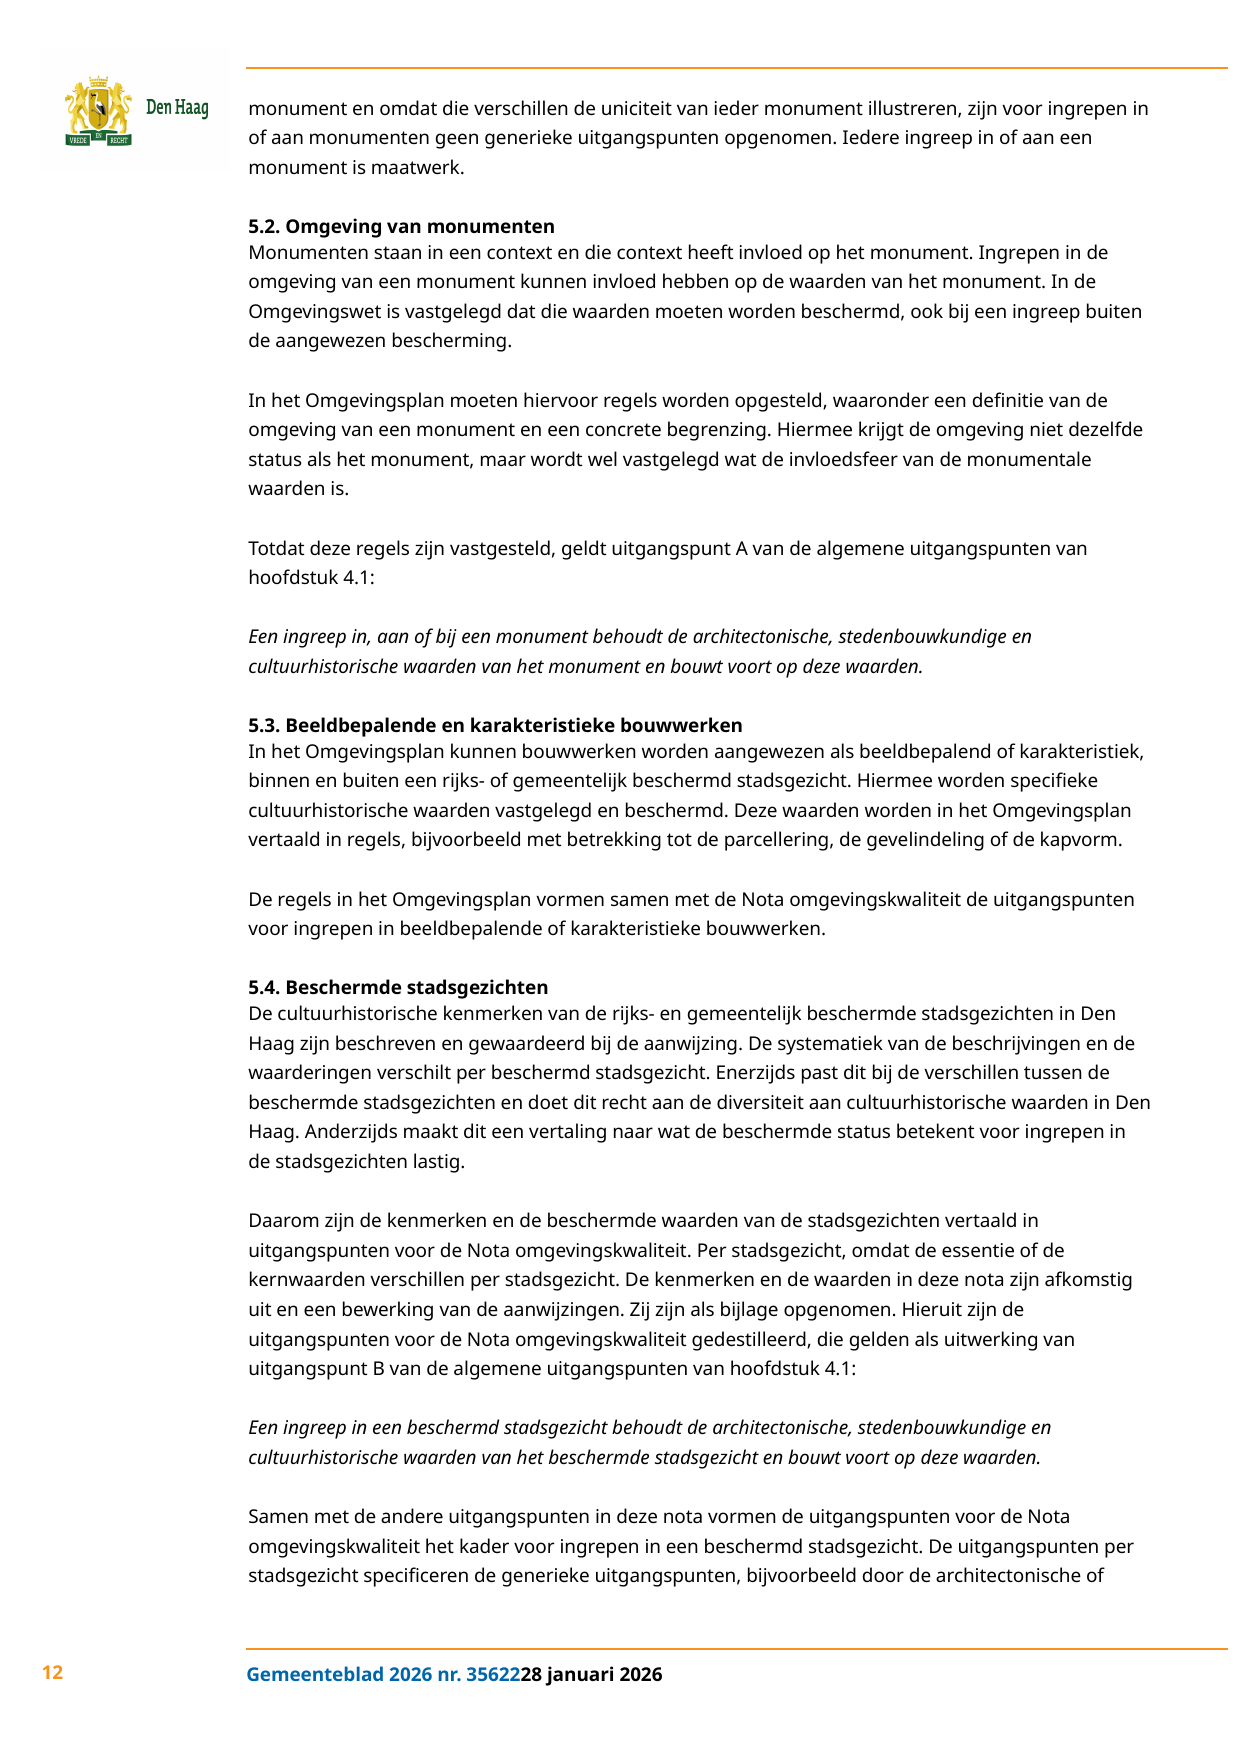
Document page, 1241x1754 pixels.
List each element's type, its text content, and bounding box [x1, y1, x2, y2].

text De cultuurhistorische kenmerken van de rijks- en gemeentelijk beschermde stadsgezichten in Den Haag zijn beschreven en gewaardeerd bij de aanwijzing. De systematiek van de beschrijvingen en de waarderingen verschilt per beschermd stadsgezicht. Enerzijds past dit bij de verschillen tussen de beschermde stadsgezichten en doet dit recht aan de diversiteit aan cultuurhistorische waarden in Den Haag. Anderzijds maakt dit een vertaling naar wat de beschermde status betekent voor ingrepen in de stadsgezichten lastig. [248, 1000, 1152, 1174]
text Monumenten staan in een context en die context heeft invloed op het monument. Ingrepen in de omgeving van een monument kunnen invloed hebben op de waarden van het monument. In de Omgevingswet is vastgelegd dat die waarden moeten worden beschermd, ook bij een ingreep buiten de aangewezen bescherming. [248, 239, 1152, 353]
text monument en omdat die verschillen de uniciteit van ieder monument illustreren, zijn voor ingrepen in of aan monumenten geen generieke uitgangspunten opgenomen. Iedere ingreep in of aan een monument is maatwerk. [248, 95, 1152, 180]
text 5.3. Beeldbepalende en karakteristieke bouwwerken [248, 712, 1152, 738]
text Een ingreep in, aan of bij een monument behoudt de architectonische, stedenbouwkundige en cultuurhistorische waarden van het monument en bouwt voort op deze waarden. [248, 623, 1152, 679]
text In het Omgevingsplan moeten hiervoor regels worden opgesteld, waaronder een definitie van de omgeving van een monument en een concrete begrenzing. Hiermee krijgt de omgeving niet dezelfde status als het monument, maar wordt wel vastgelegd wat de invloedsfeer van de monumentale waarden is. [248, 387, 1152, 501]
text De regels in het Omgevingsplan vormen samen met de Nota omgevingskwaliteit de uitgangspunten voor ingrepen in beeldbepalende of karakteristieke bouwwerken. [248, 886, 1152, 941]
text 5.2. Omgeving van monumenten [248, 213, 1152, 239]
text Een ingreep in een beschermd stadsgezicht behoudt de architectonische, stedenbouwkundige en cultuurhistorische waarden van het beschermde stadsgezicht en bouwt voort op deze waarden. [248, 1414, 1152, 1470]
picture [41, 47, 231, 172]
text Samen met de andere uitgangspunten in deze nota vormen de uitgangspunten voor de Nota omgevingskwaliteit het kader voor ingrepen in een beschermd stadsgezicht. De uitgangspunten per stadsgezicht specificeren de generieke uitgangspunten, bijvoorbeeld door de architectonische of [248, 1503, 1152, 1588]
text 5.4. Beschermde stadsgezichten [248, 974, 1152, 1000]
text In het Omgevingsplan kunnen bouwwerken worden aangewezen als beeldbepalend of karakteristiek, binnen en buiten een rijks- of gemeentelijk beschermd stadsgezicht. Hiermee worden specifieke cultuurhistorische waarden vastgelegd en beschermd. Deze waarden worden in het Omgevingsplan vertaald in regels, bijvoorbeeld met betrekking tot de parcellering, de gevelindeling of de kapvorm. [248, 738, 1152, 852]
text Totdat deze regels zijn vastgesteld, geldt uitgangspunt A van de algemene uitgangspunten van hoofdstuk 4.1: [248, 535, 1152, 590]
text Daarom zijn de kenmerken en de beschermde waarden van de stadsgezichten vertaald in uitgangspunten voor de Nota omgevingskwaliteit. Per stadsgezicht, omdat de essentie of de kernwaarden verschillen per stadsgezicht. De kenmerken en de waarden in deze nota zijn afkomstig uit en een bewerking van de aanwijzingen. Zij zijn als bijlage opgenomen. Hieruit zijn de uitgangspunten voor de Nota omgevingskwaliteit gedestilleerd, die gelden als uitwerking van uitgangspunt B van de algemene uitgangspunten van hoofdstuk 4.1: [248, 1207, 1152, 1381]
